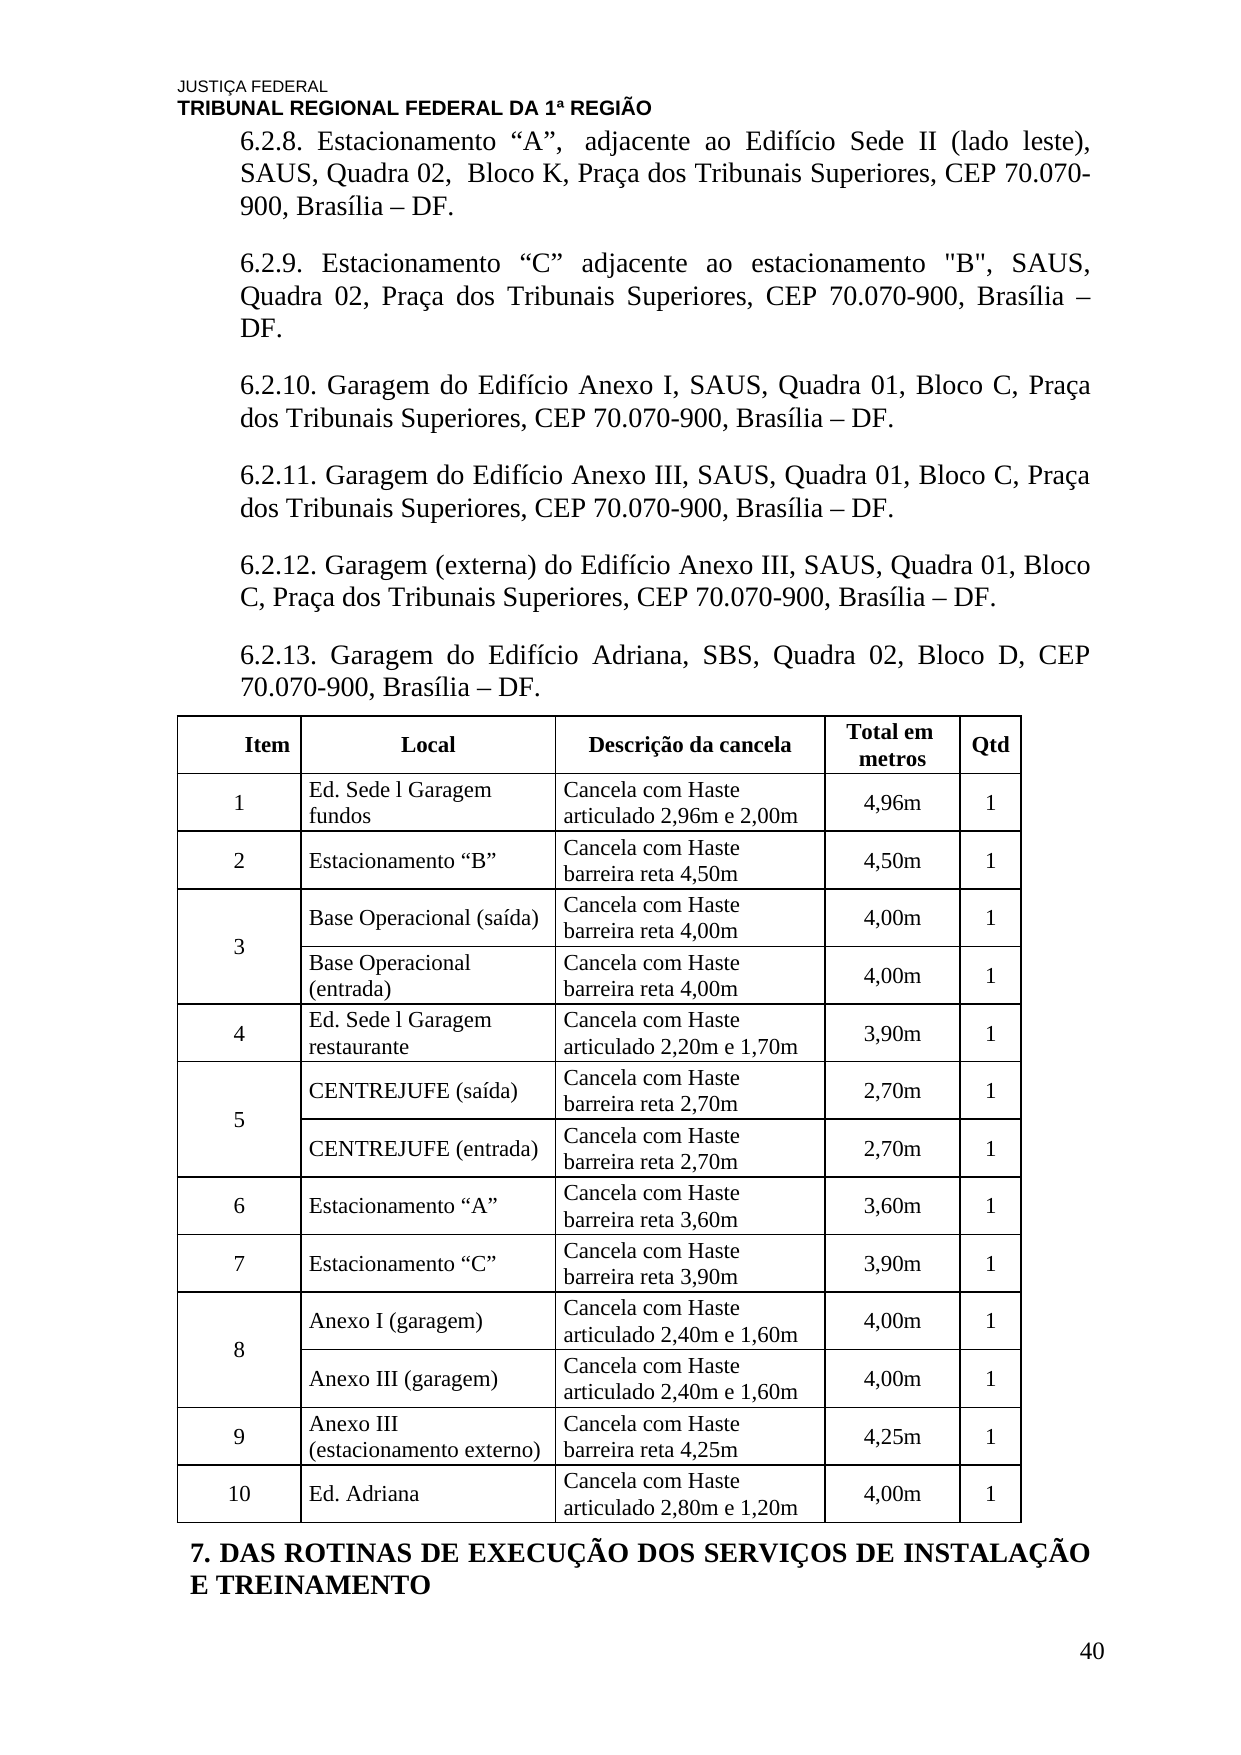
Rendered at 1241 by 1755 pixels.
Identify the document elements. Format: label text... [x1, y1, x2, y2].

table_cell 1 [961, 1408, 1020, 1464]
table_cell Anexo III (estacionamento externo) [302, 1408, 555, 1464]
table_cell 1 [985, 1178, 1020, 1233]
table_cell Cancela com Haste articulado 2,80m e 1,20m [556, 1466, 824, 1522]
table_cell 10 [178, 1466, 300, 1522]
table_cell Cancela com Haste articulado 2,40m e 1,60m [556, 1350, 824, 1406]
text 6.2.13. Garagem do Edifício Adriana, SBS, Quadra 02, Bloco D, CEP 70.070-900, Brasília – DF. [985, 638, 1092, 703]
text 6.2.9. Estacionamento “C” adjacente ao estacionamento "B", SAUS, Quadra 02, Praça dos Tribunais Superiores, CEP 70.070-900, Brasília – DF. [240, 246, 1092, 343]
table_cell 4,00m [826, 1466, 959, 1522]
table_cell 4,25m [826, 1408, 959, 1464]
table_header Item [178, 717, 300, 773]
text 6.2.12. Garagem (externa) do Edifício Anexo III, SAUS, Quadra 01, Bloco C, Praça dos Tribunais Superiores, CEP 70.070-900, Brasília – DF. [240, 548, 1092, 613]
text 6.2.8. Estacionamento “A”, adjacente ao Edifício Sede II (lado leste), SAUS, Quadra 02, Bloco K, Praça dos Tribunais Superiores, CEP 70.070-900, Brasília – DF. [240, 124, 1092, 221]
table_cell 8 [178, 1293, 300, 1406]
table_cell 3 [178, 890, 300, 1003]
table_cell 6 [178, 1178, 300, 1233]
text 7. DAS ROTINAS DE EXECUÇÃO DOS SERVIÇOS DE INSTALAÇÃO E TREINAMENTO [190, 1536, 1092, 1601]
table_cell 4,00m [826, 1350, 959, 1406]
text 6.2.13. Garagem do Edifício Adriana, SBS, Quadra 02, Bloco D, CEP 70.070-900, Brasília – DF. [240, 638, 308, 703]
table_cell 1 [961, 1350, 1020, 1406]
table_cell 1 [985, 1235, 1020, 1291]
text 6.2.10. Garagem do Edifício Anexo I, SAUS, Quadra 01, Bloco C, Praça dos Tribunais Superiores, CEP 70.070-900, Brasília – DF. [240, 368, 1092, 433]
table_cell 4 [178, 1005, 300, 1061]
table_cell 5 [178, 1062, 300, 1176]
table_cell 1 [985, 947, 1020, 1003]
table_cell 1 [985, 1293, 1020, 1349]
table_cell Ed. Adriana [302, 1466, 555, 1522]
table_cell 1 [985, 1120, 1020, 1176]
table_cell 9 [178, 1408, 300, 1464]
table_cell 1 [985, 1005, 1020, 1061]
table_cell 1 [985, 1062, 1020, 1118]
table_cell Anexo III (garagem) [302, 1350, 555, 1406]
table_cell 1 [985, 774, 1020, 830]
table_cell Cancela com Haste barreira reta 4,25m [556, 1408, 824, 1464]
table_cell 1 [985, 832, 1020, 888]
table_cell 7 [178, 1235, 300, 1291]
table_cell 1 [178, 774, 300, 830]
text 6.2.11. Garagem do Edifício Anexo III, SAUS, Quadra 01, Bloco C, Praça dos Tribunais Superiores, CEP 70.070-900, Brasília – DF. [240, 458, 1092, 523]
table_cell 1 [961, 1466, 1020, 1522]
table_header Qtd [985, 717, 1020, 773]
table_cell 2 [178, 832, 300, 888]
table_header Local [302, 717, 308, 773]
table_cell 1 [985, 890, 1020, 946]
